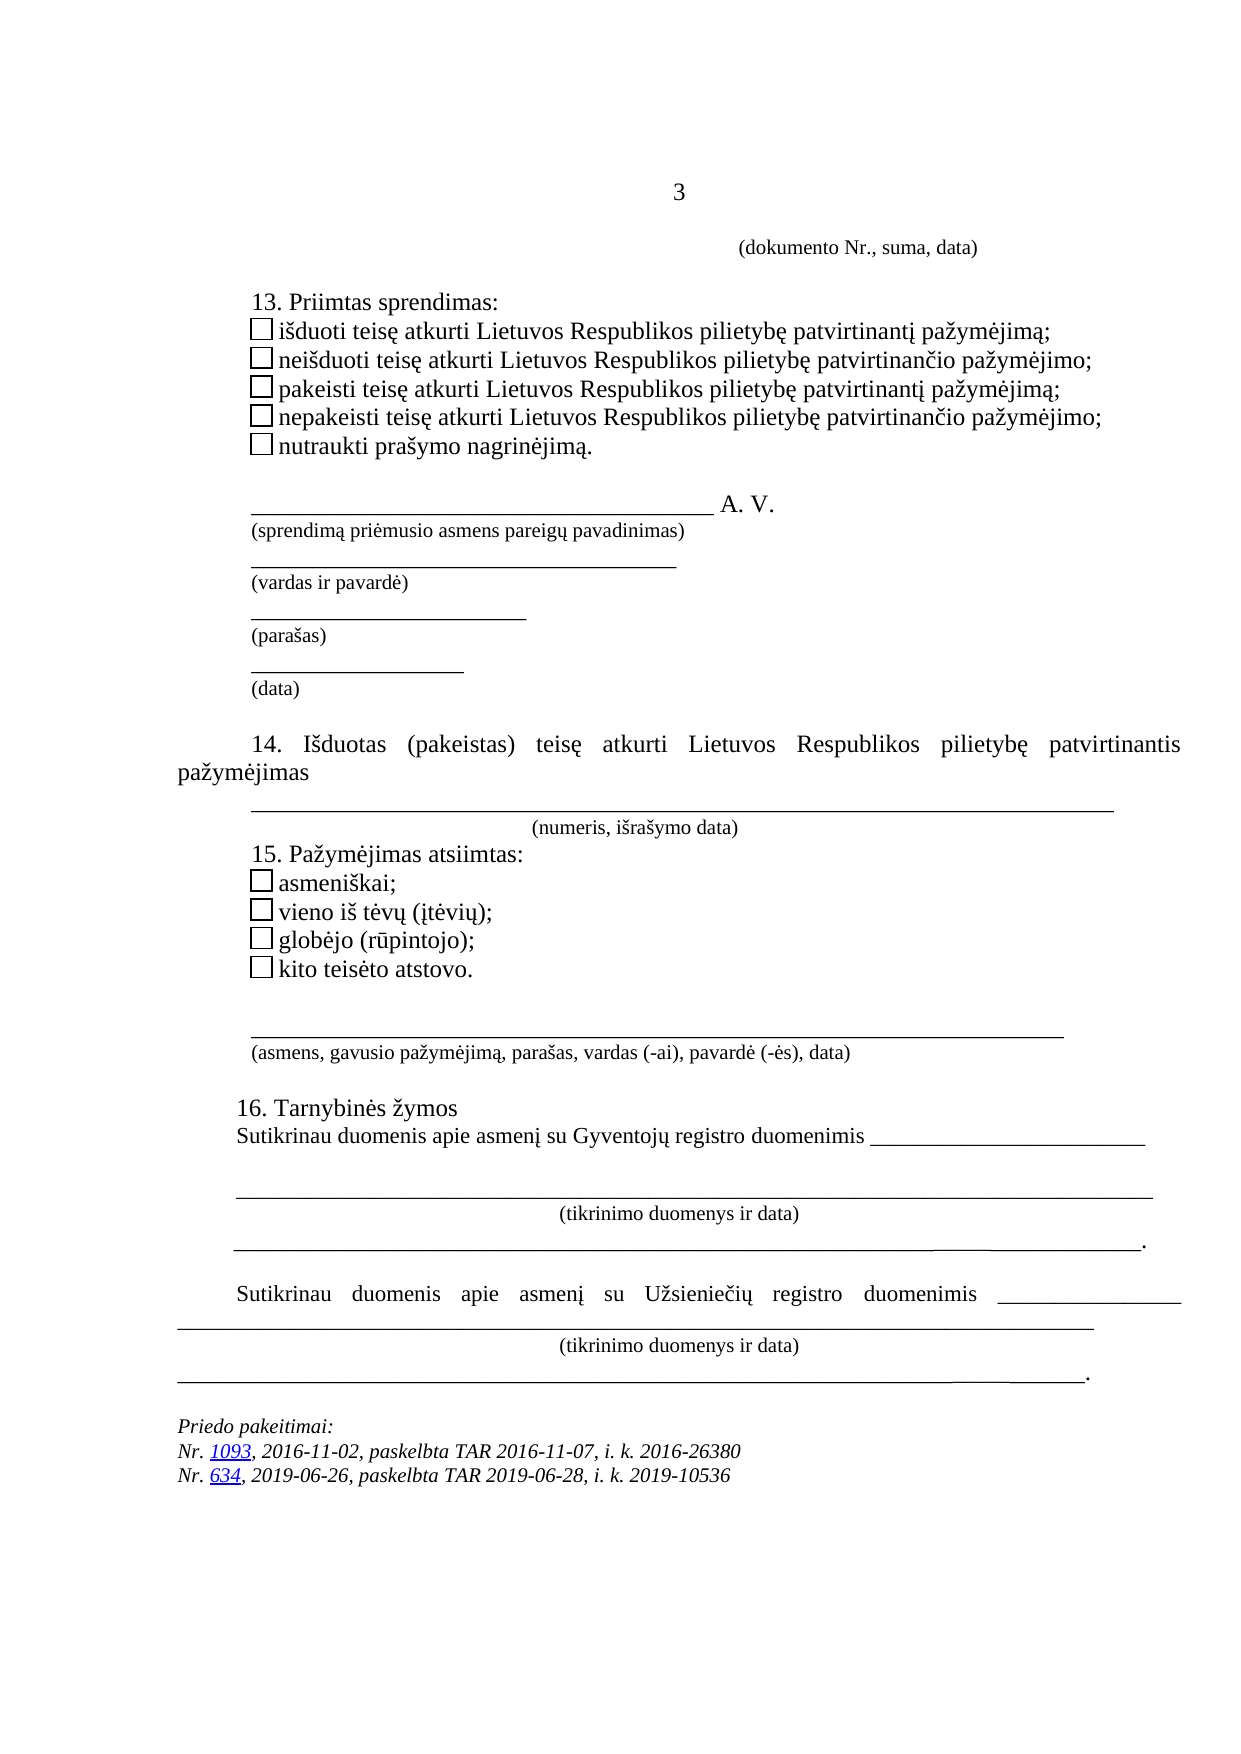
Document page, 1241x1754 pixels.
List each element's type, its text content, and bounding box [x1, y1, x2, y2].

text (vardas ir pavardė) [177, 570, 1181, 594]
text Sutikrinau duomenis apie asmenį su Gyventojų registro duomenimis ________________________ [177, 1122, 1181, 1148]
text nutraukti prašymo nagrinėjimą. [177, 431, 1181, 460]
text _________________ [177, 647, 1181, 676]
text __________________________________ [177, 542, 1181, 570]
text Nr. 634, 2019-06-26, paskelbta TAR 2019-06-28, i. k. 2019-10536 [177, 1463, 1181, 1487]
text 14. Išduotas (pakeistas) teisę atkurti Lietuvos Respublikos pilietybę patvirtinantis pažymėjimas [177, 729, 1181, 786]
text _________________________________________________________________ [177, 1012, 1181, 1040]
text _____________________________________ A. V. [177, 489, 1181, 517]
text 16. Tarnybinės žymos [177, 1093, 1181, 1122]
text (tikrinimo duomenys ir data) [177, 1201, 1181, 1225]
text _________________________________________________________________________. [177, 1357, 1181, 1386]
text Sutikrinau duomenis apie asmenį su Užsieniečių registro duomenimis ________________ ________________________________________________________________________________ [177, 1278, 1181, 1333]
text nepakeisti teisę atkurti Lietuvos Respublikos pilietybę patvirtinančio pažymėjimo; [177, 402, 1181, 431]
text 15. Pažymėjimas atsiimtas: [177, 839, 1181, 868]
text (parašas) [177, 623, 1181, 647]
text (numeris, išrašymo data) [177, 815, 1181, 839]
text 13. Priimtas sprendimas: [177, 287, 1181, 316]
text (asmens, gavusio pažymėjimą, parašas, vardas (-ai), pavardė (-ės), data) [177, 1040, 1181, 1064]
text išduoti teisę atkurti Lietuvos Respublikos pilietybę patvirtinantį pažymėjimą; [177, 316, 1181, 345]
text kito teisėto atstovo. [177, 954, 1181, 983]
text neišduoti teisę atkurti Lietuvos Respublikos pilietybę patvirtinančio pažymėjimo; [177, 345, 1181, 374]
text (sprendimą priėmusio asmens pareigų pavadinimas) [177, 517, 1181, 542]
text globėjo (rūpintojo); [177, 925, 1181, 954]
text (data) [177, 676, 1181, 700]
text Nr. 1093, 2016-11-02, paskelbta TAR 2016-11-07, i. k. 2016-26380 [177, 1438, 1181, 1463]
text ______________________ [177, 594, 1181, 623]
text ________________________________________________________________________________ [177, 1174, 1181, 1201]
text (dokumento Nr., suma, data) [177, 235, 1181, 259]
text vieno iš tėvų (įtėvių); [177, 897, 1181, 925]
text Priedo pakeitimai: [177, 1414, 1181, 1438]
text _________________________________________________________________________. [177, 1225, 1181, 1254]
text pakeisti teisę atkurti Lietuvos Respublikos pilietybę patvirtinantį pažymėjimą; [177, 374, 1181, 402]
text asmeniškai; [177, 868, 1181, 897]
text _____________________________________________________________________ [177, 786, 1181, 815]
text (tikrinimo duomenys ir data) [177, 1333, 1181, 1357]
